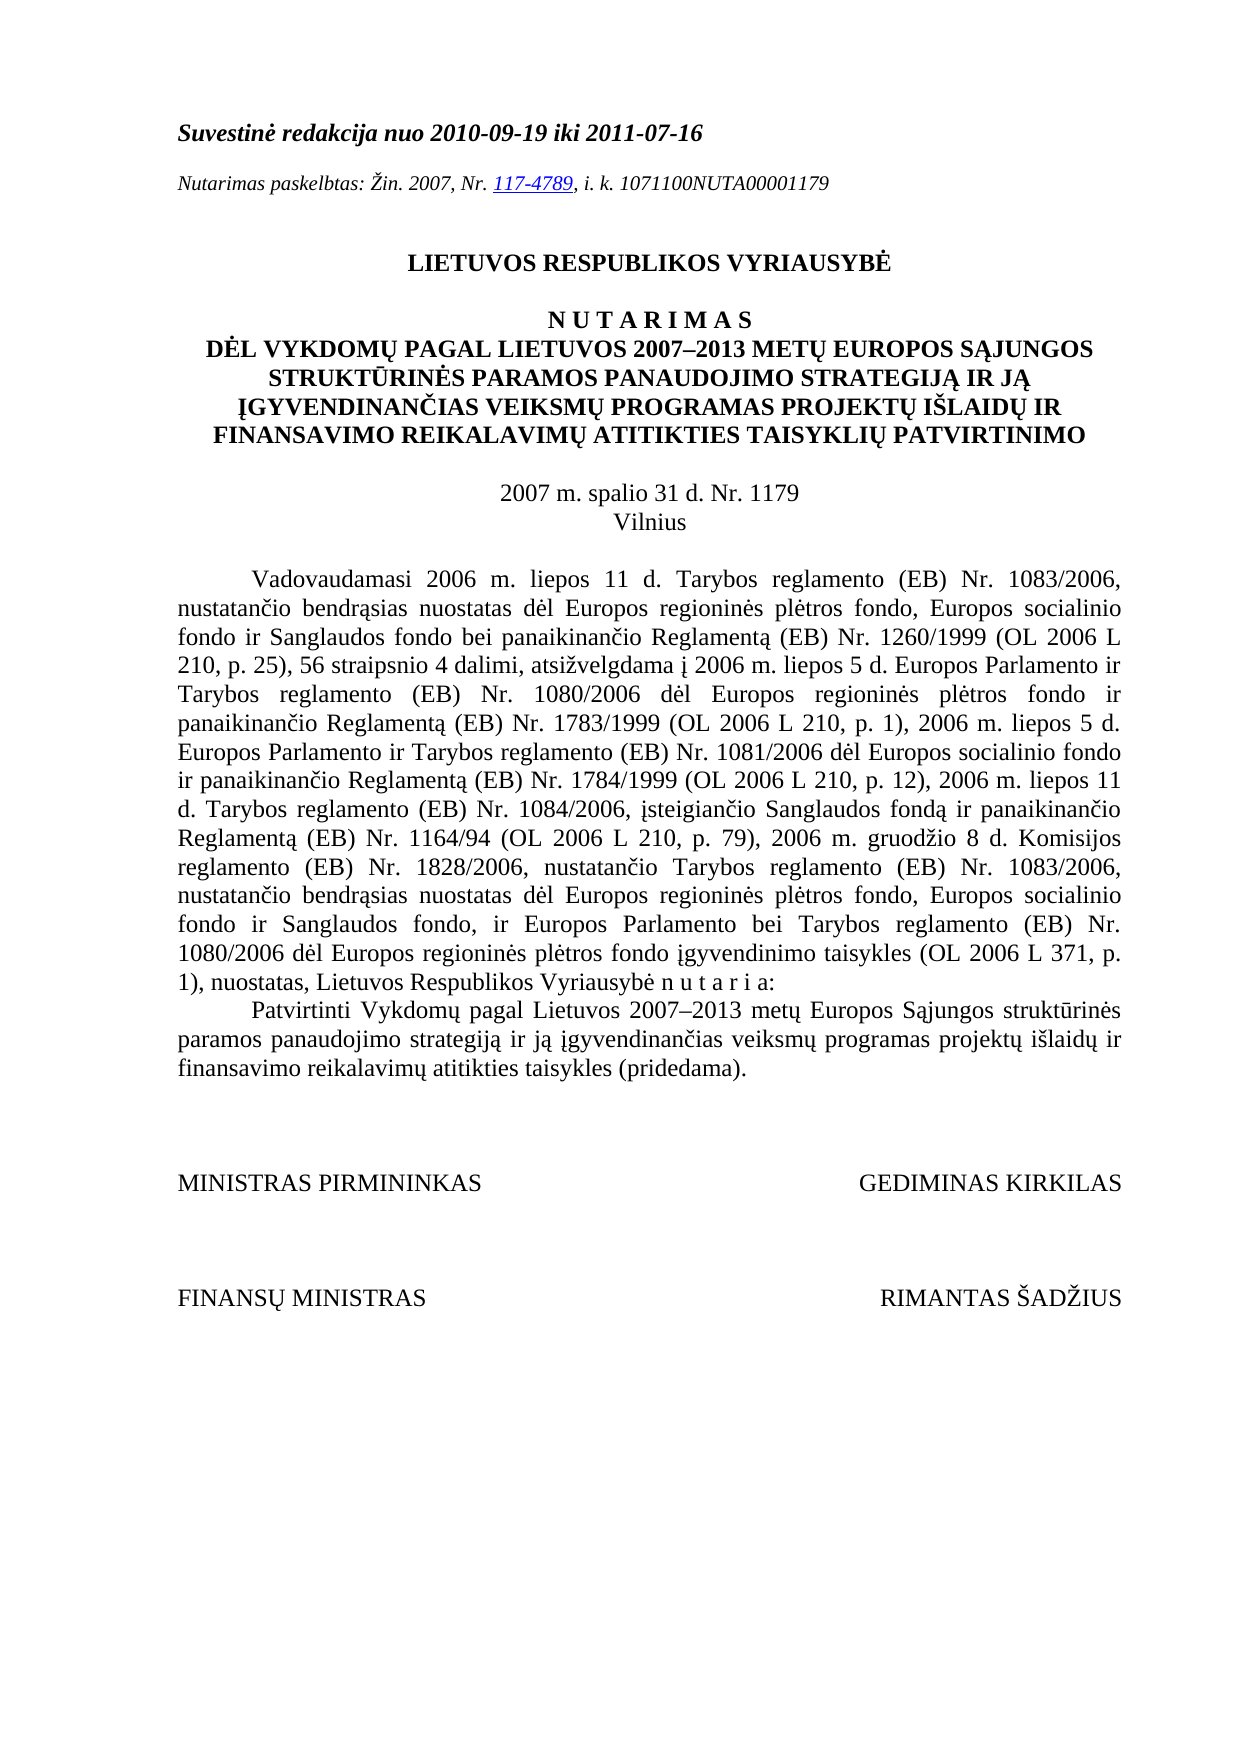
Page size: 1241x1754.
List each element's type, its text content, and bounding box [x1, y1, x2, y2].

text Ministras Pirmininkas Gediminas Kirkilas [177, 1168, 1122, 1197]
text LIETUVOS RESPUBLIKOS VYRIAUSYBĖ [177, 248, 1122, 277]
text Finansų ministras Rimantas Šadžius [177, 1283, 1122, 1312]
text DĖL VYKDOMŲ PAGAL LIETUVOS 2007–2013 METŲ EUROPOS SĄJUNGOS STRUKTŪRINĖS PARAMOS PANAUDOJIMO STRATEGIJĄ IR JĄ ĮGYVENDINANČIAS VEIKSMŲ PROGRAMAS PROJEKTŲ IŠLAIDŲ IR FINANSAVIMO REIKALAVIMŲ ATITIKTIES TAISYKLIŲ PATVIRTINIMO [177, 334, 1122, 449]
text Vilnius [177, 507, 1122, 535]
text Vadovaudamasi 2006 m. liepos 11 d. Tarybos reglamento (EB) Nr. 1083/2006, nustatančio bendrąsias nuostatas dėl Europos regioninės plėtros fondo, Europos socialinio fondo ir Sanglaudos fondo bei panaikinančio Reglamentą (EB) Nr. 1260/1999 (OL 2006 L 210, p. 25), 56 straipsnio 4 dalimi, atsižvelgdama į 2006 m. liepos 5 d. Europos Parlamento ir Tarybos reglamento (EB) Nr. 1080/2006 dėl Europos regioninės plėtros fondo ir panaikinančio Reglamentą (EB) Nr. 1783/1999 (OL 2006 L 210, p. 1), 2006 m. liepos 5 d. Europos Parlamento ir Tarybos reglamento (EB) Nr. 1081/2006 dėl Europos socialinio fondo ir panaikinančio Reglamentą (EB) Nr. 1784/1999 (OL 2006 L 210, p. 12), 2006 m. liepos 11 d. Tarybos reglamento (EB) Nr. 1084/2006, įsteigiančio Sanglaudos fondą ir panaikinančio Reglamentą (EB) Nr. 1164/94 (OL 2006 L 210, p. 79), 2006 m. gruodžio 8 d. Komisijos reglamento (EB) Nr. 1828/2006, nustatančio Tarybos reglamento (EB) Nr. 1083/2006, nustatančio bendrąsias nuostatas dėl Europos regioninės plėtros fondo, Europos socialinio fondo ir Sanglaudos fondo, ir Europos Parlamento bei Tarybos reglamento (EB) Nr. 1080/2006 dėl Europos regioninės plėtros fondo įgyvendinimo taisykles (OL 2006 L 371, p. 1), nuostatas, Lietuvos Respublikos Vyriausybė nutaria: [177, 564, 1122, 995]
text 2007 m. spalio 31 d. Nr. 1179 [177, 478, 1122, 507]
text Patvirtinti Vykdomų pagal Lietuvos 2007–2013 metų Europos Sąjungos struktūrinės paramos panaudojimo strategiją ir ją įgyvendinančias veiksmų programas projektų išlaidų ir finansavimo reikalavimų atitikties taisykles (pridedama). [177, 995, 1122, 1082]
text N U T A R I M A S [177, 305, 1122, 334]
text Suvestinė redakcija nuo 2010-09-19 iki 2011-07-16 [177, 118, 1122, 147]
text Nutarimas paskelbtas: Žin. 2007, Nr. 117-4789, i. k. 1071100NUTA00001179 [177, 171, 1122, 195]
